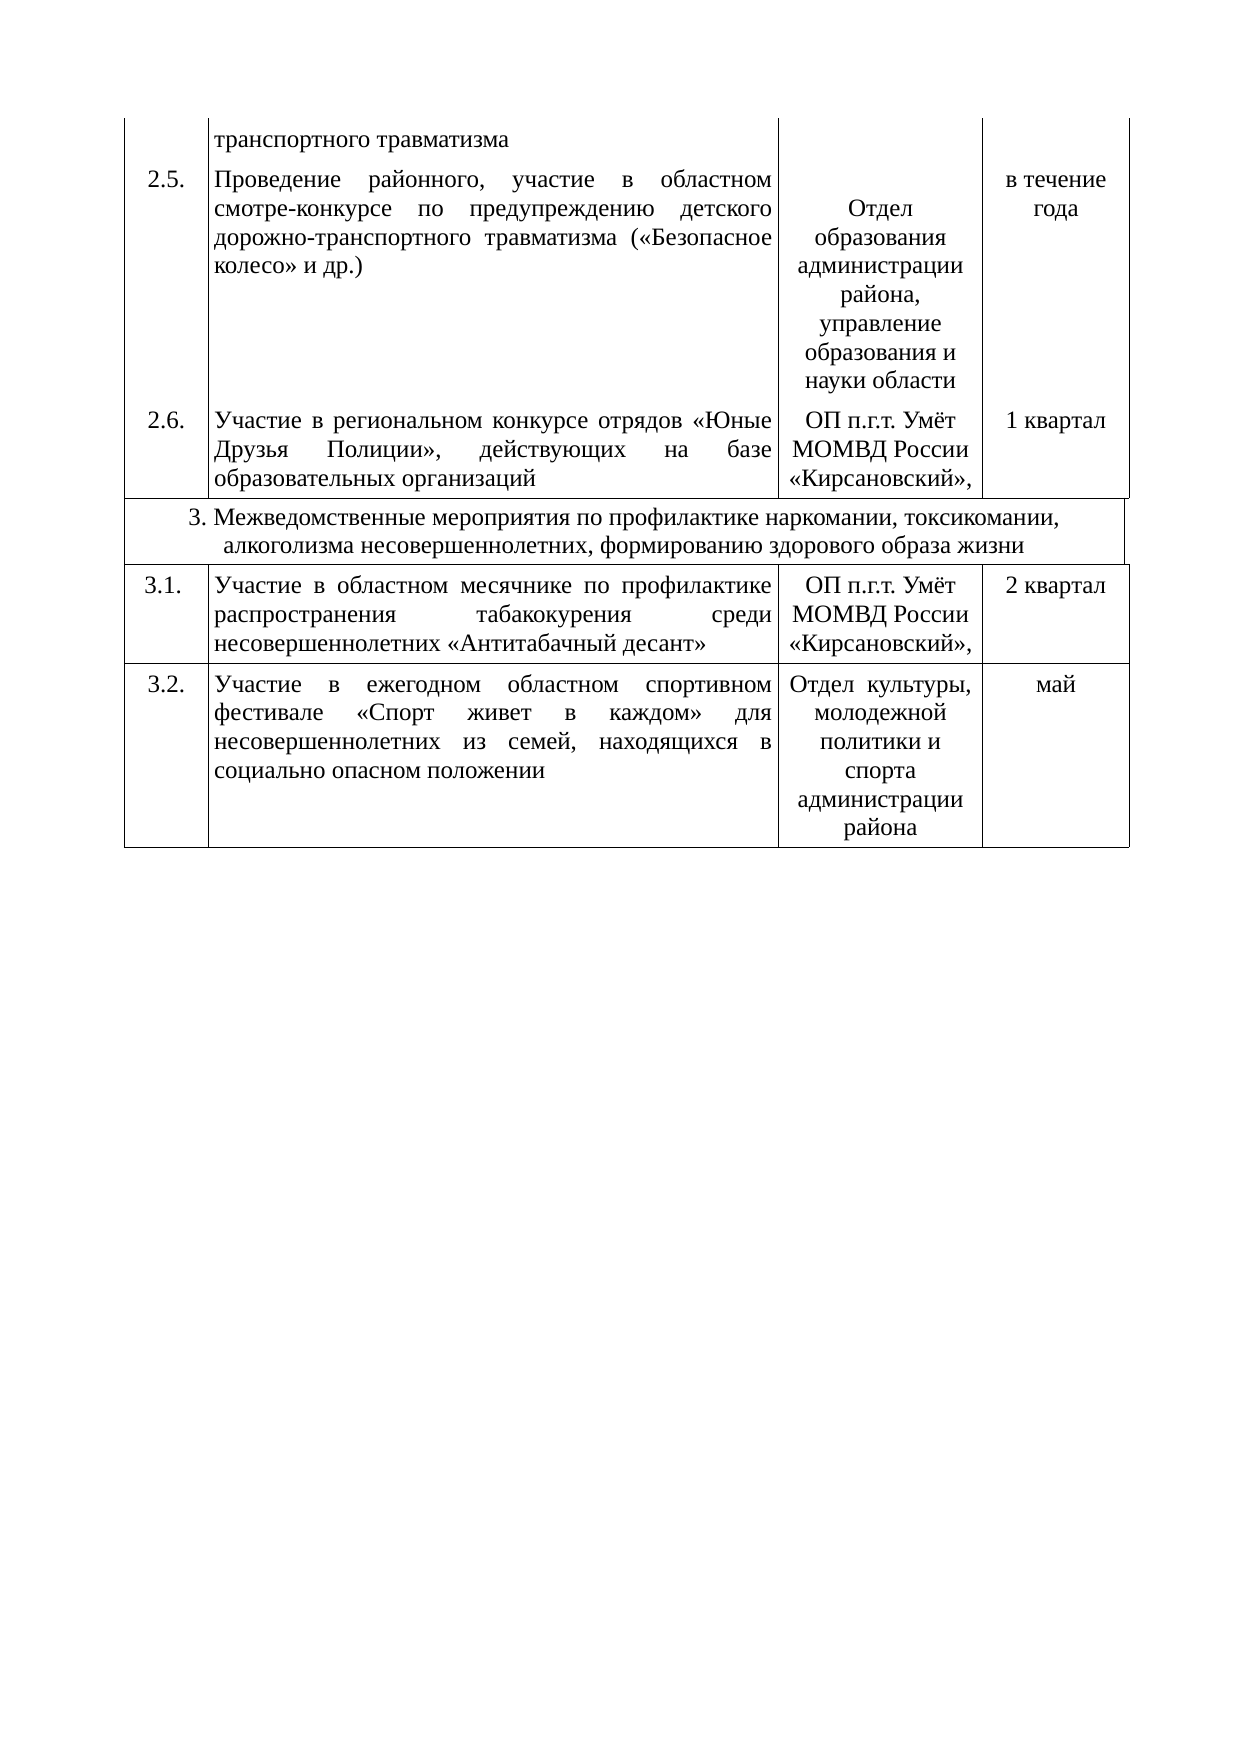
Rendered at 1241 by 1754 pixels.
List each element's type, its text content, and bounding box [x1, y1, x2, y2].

table_cell в течение года [983, 158, 1129, 400]
table_cell 1 квартал [983, 400, 1129, 497]
table_cell Отдел культуры, молодежной политики и спорта администрации района [779, 664, 982, 847]
table_cell 2.6. [125, 400, 208, 497]
table_cell [779, 118, 982, 158]
table_cell 3. Межведомственные мероприятия по профилактике наркомании, токсикомании, алкоголизма несовершеннолетних, формированию здорового образа жизни [125, 499, 1124, 564]
table_cell транспортного травматизма [209, 118, 778, 158]
table_cell май [983, 664, 1129, 847]
table_cell Участие в областном месячнике по профилактике распространения табакокурения среди несовершеннолетних «Антитабачный десант» [209, 565, 778, 662]
table_cell Отдел образования администрации района, управление образования и науки области [779, 158, 982, 400]
table_cell [125, 118, 208, 158]
table_cell Проведение районного, участие в областном смотре-конкурсе по предупреждению детского дорожно-транспортного травматизма («Безопасное колесо» и др.) [209, 158, 778, 400]
table_cell [983, 118, 1129, 158]
table_cell ОП п.г.т. Умёт МОМВД России «Кирсановский», [779, 565, 982, 662]
table_cell Участие в региональном конкурсе отрядов «Юные Друзья Полиции», действующих на базе образовательных организаций [209, 400, 778, 497]
table_cell [1125, 531, 1129, 564]
table_cell Участие в ежегодном областном спортивном фестивале «Спорт живет в каждом» для несовершеннолетних из семей, находящихся в социально опасном положении [209, 664, 778, 847]
table_cell 2.5. [125, 158, 208, 400]
table_cell 3.1. [125, 565, 208, 662]
table_cell ОП п.г.т. Умёт МОМВД России «Кирсановский», [779, 400, 982, 497]
table_cell 2 квартал [983, 565, 1129, 662]
table_cell 3.2. [125, 664, 208, 847]
